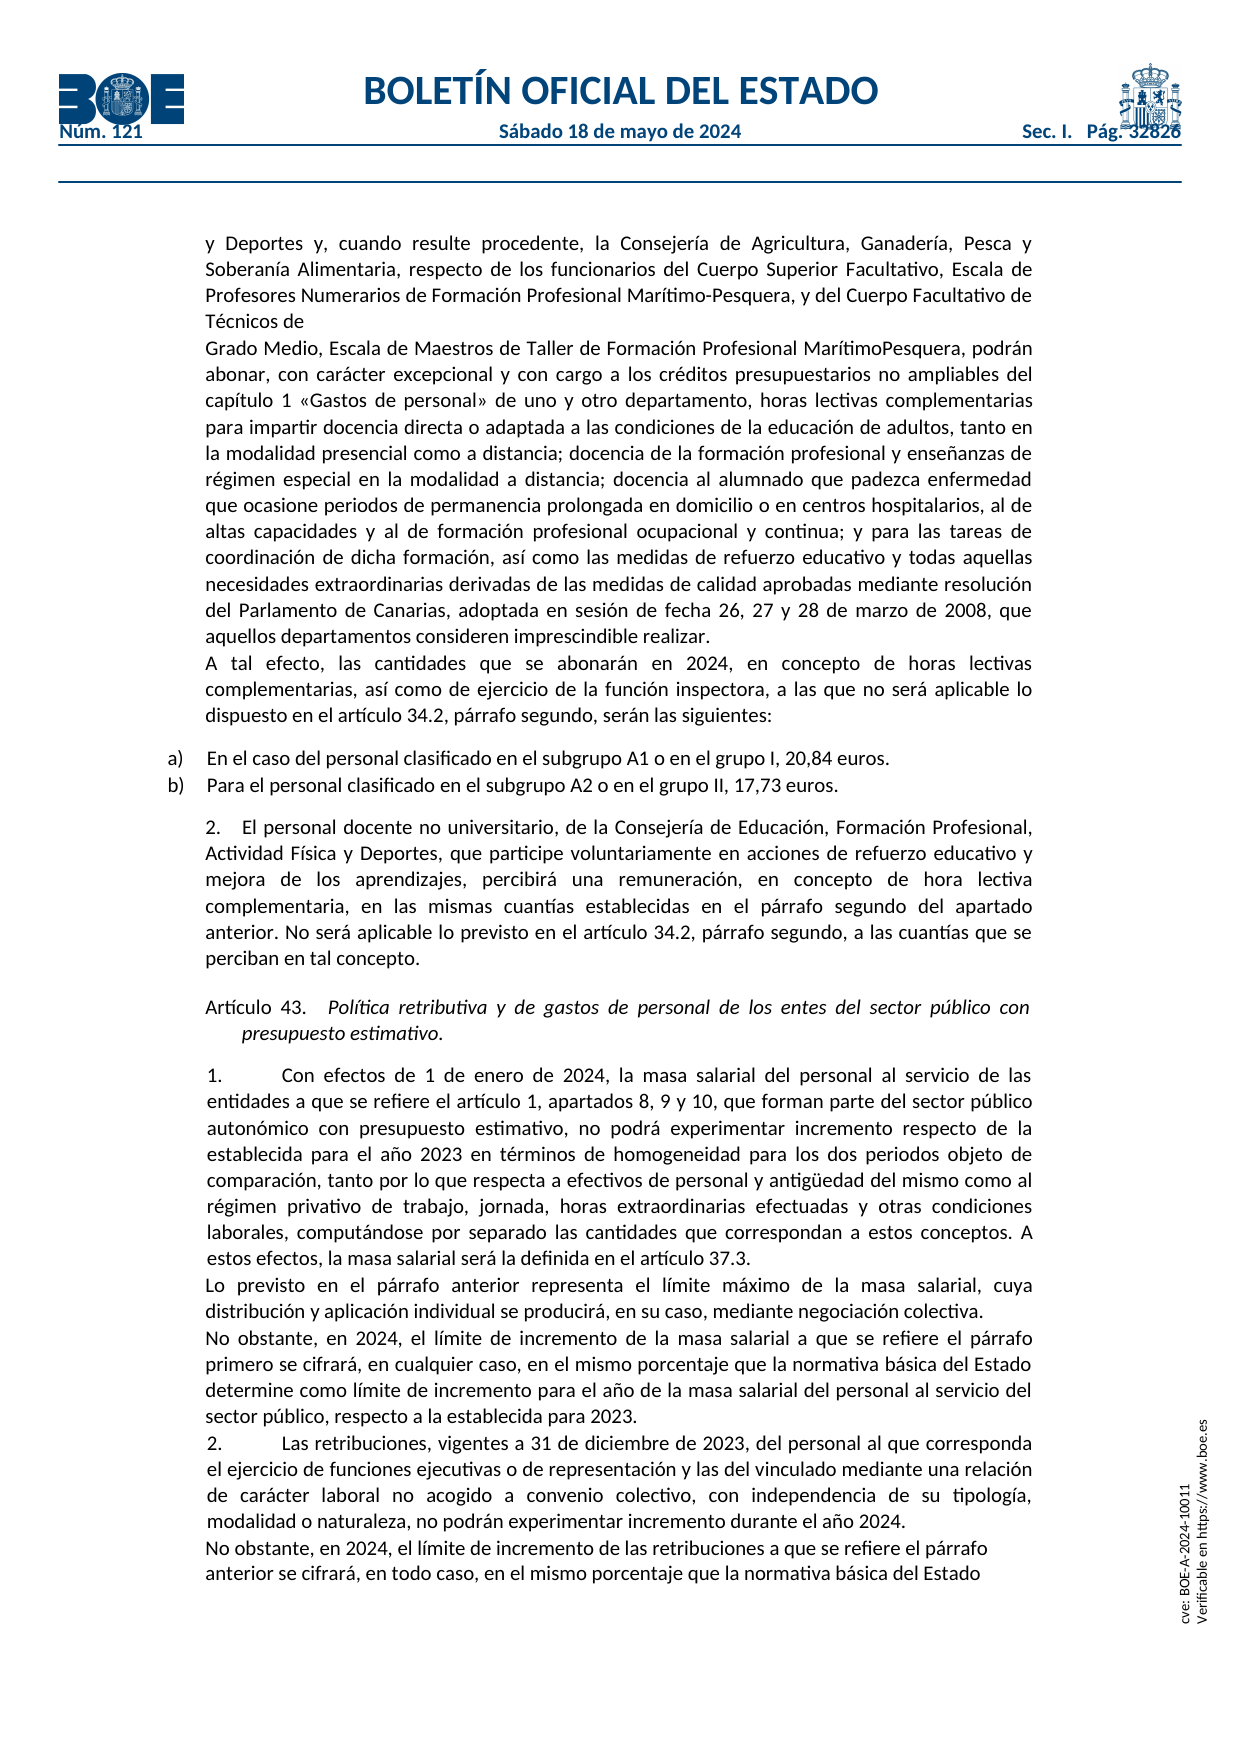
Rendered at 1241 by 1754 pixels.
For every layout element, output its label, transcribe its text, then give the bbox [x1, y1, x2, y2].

text Artículo 43. Política retributiva y de gastos de personal de los entes del sector público con presupuesto estimativo. [205, 994, 1034, 1045]
list En el caso del personal clasificado en el subgrupo A1 o en el grupo I, 20,84 euros. [167, 745, 1028, 770]
list Las retribuciones, vigentes a 31 de diciembre de 2023, del personal al que corresponda el ejercicio de funciones ejecutivas o de representación y las del vinculado mediante una relación de carácter laboral no acogido a convenio colectivo, con independencia de su tipología, modalidad o naturaleza, no podrán experimentar incremento durante el año 2024. [207, 1430, 1034, 1534]
text y Deportes y, cuando resulte procedente, la Consejería de Agricultura, Ganadería, Pesca y Soberanía Alimentaria, respecto de los funcionarios del Cuerpo Superior Facultativo, Escala de Profesores Numerarios de Formación Profesional Marítimo-Pesquera, y del Cuerpo Facultativo de Técnicos de [205, 230, 1034, 334]
text No obstante, en 2024, el límite de incremento de la masa salarial a que se refiere el párrafo primero se cifrará, en cualquier caso, en el mismo porcentaje que la normativa básica del Estado determine como límite de incremento para el año de la masa salarial del personal al servicio del sector público, respecto a la establecida para 2023. [205, 1325, 1034, 1429]
list Con efectos de 1 de enero de 2024, la masa salarial del personal al servicio de las entidades a que se refiere el artículo 1, apartados 8, 9 y 10, que forman parte del sector público autonómico con presupuesto estimativo, no podrá experimentar incremento respecto de la establecida para el año 2023 en términos de homogeneidad para los dos periodos objeto de comparación, tanto por lo que respecta a efectivos de personal y antigüedad del mismo como al régimen privativo de trabajo, jornada, horas extraordinarias efectuadas y otras condiciones laborales, computándose por separado las cantidades que correspondan a estos conceptos. A estos efectos, la masa salarial será la definida en el artículo 37.3. [207, 1063, 1034, 1271]
text A tal efecto, las cantidades que se abonarán en 2024, en concepto de horas lectivas complementarias, así como de ejercicio de la función inspectora, a las que no será aplicable lo dispuesto en el artículo 34.2, párrafo segundo, serán las siguientes: [205, 650, 1034, 727]
text Grado Medio, Escala de Maestros de Taller de Formación Profesional MarítimoPesquera, podrán abonar, con carácter excepcional y con cargo a los créditos presupuestarios no ampliables del capítulo 1 «Gastos de personal» de uno y otro departamento, horas lectivas complementarias para impartir docencia directa o adaptada a las condiciones de la educación de adultos, tanto en la modalidad presencial como a distancia; docencia de la formación profesional y enseñanzas de régimen especial en la modalidad a distancia; docencia al alumnado que padezca enfermedad que ocasione periodos de permanencia prolongada en domicilio o en centros hospitalarios, al de altas capacidades y al de formación profesional ocupacional y continua; y para las tareas de coordinación de dicha formación, así como las medidas de refuerzo educativo y todas aquellas necesidades extraordinarias derivadas de las medidas de calidad aprobadas mediante resolución del Parlamento de Canarias, adoptada en sesión de fecha 26, 27 y 28 de marzo de 2008, que aquellos departamentos consideren imprescindible realizar. [205, 335, 1034, 648]
list Para el personal clasificado en el subgrupo A2 o en el grupo II, 17,73 euros. [167, 772, 1028, 797]
text Lo previsto en el párrafo anterior representa el límite máximo de la masa salarial, cuya distribución y aplicación individual se producirá, en su caso, mediante negociación colectiva. [205, 1272, 1034, 1324]
text No obstante, en 2024, el límite de incremento de las retribuciones a que se refiere el párrafo anterior se cifrará, en todo caso, en el mismo porcentaje que la normativa básica del Estado [205, 1535, 1035, 1585]
text 2. El personal docente no universitario, de la Consejería de Educación, Formación Profesional, Actividad Física y Deportes, que participe voluntariamente en acciones de refuerzo educativo y mejora de los aprendizajes, percibirá una remuneración, en concepto de hora lectiva complementaria, en las mismas cuantías establecidas en el párrafo segundo del apartado anterior. No será aplicable lo previsto en el artículo 34.2, párrafo segundo, a las cuantías que se perciban en tal concepto. [205, 814, 1034, 971]
